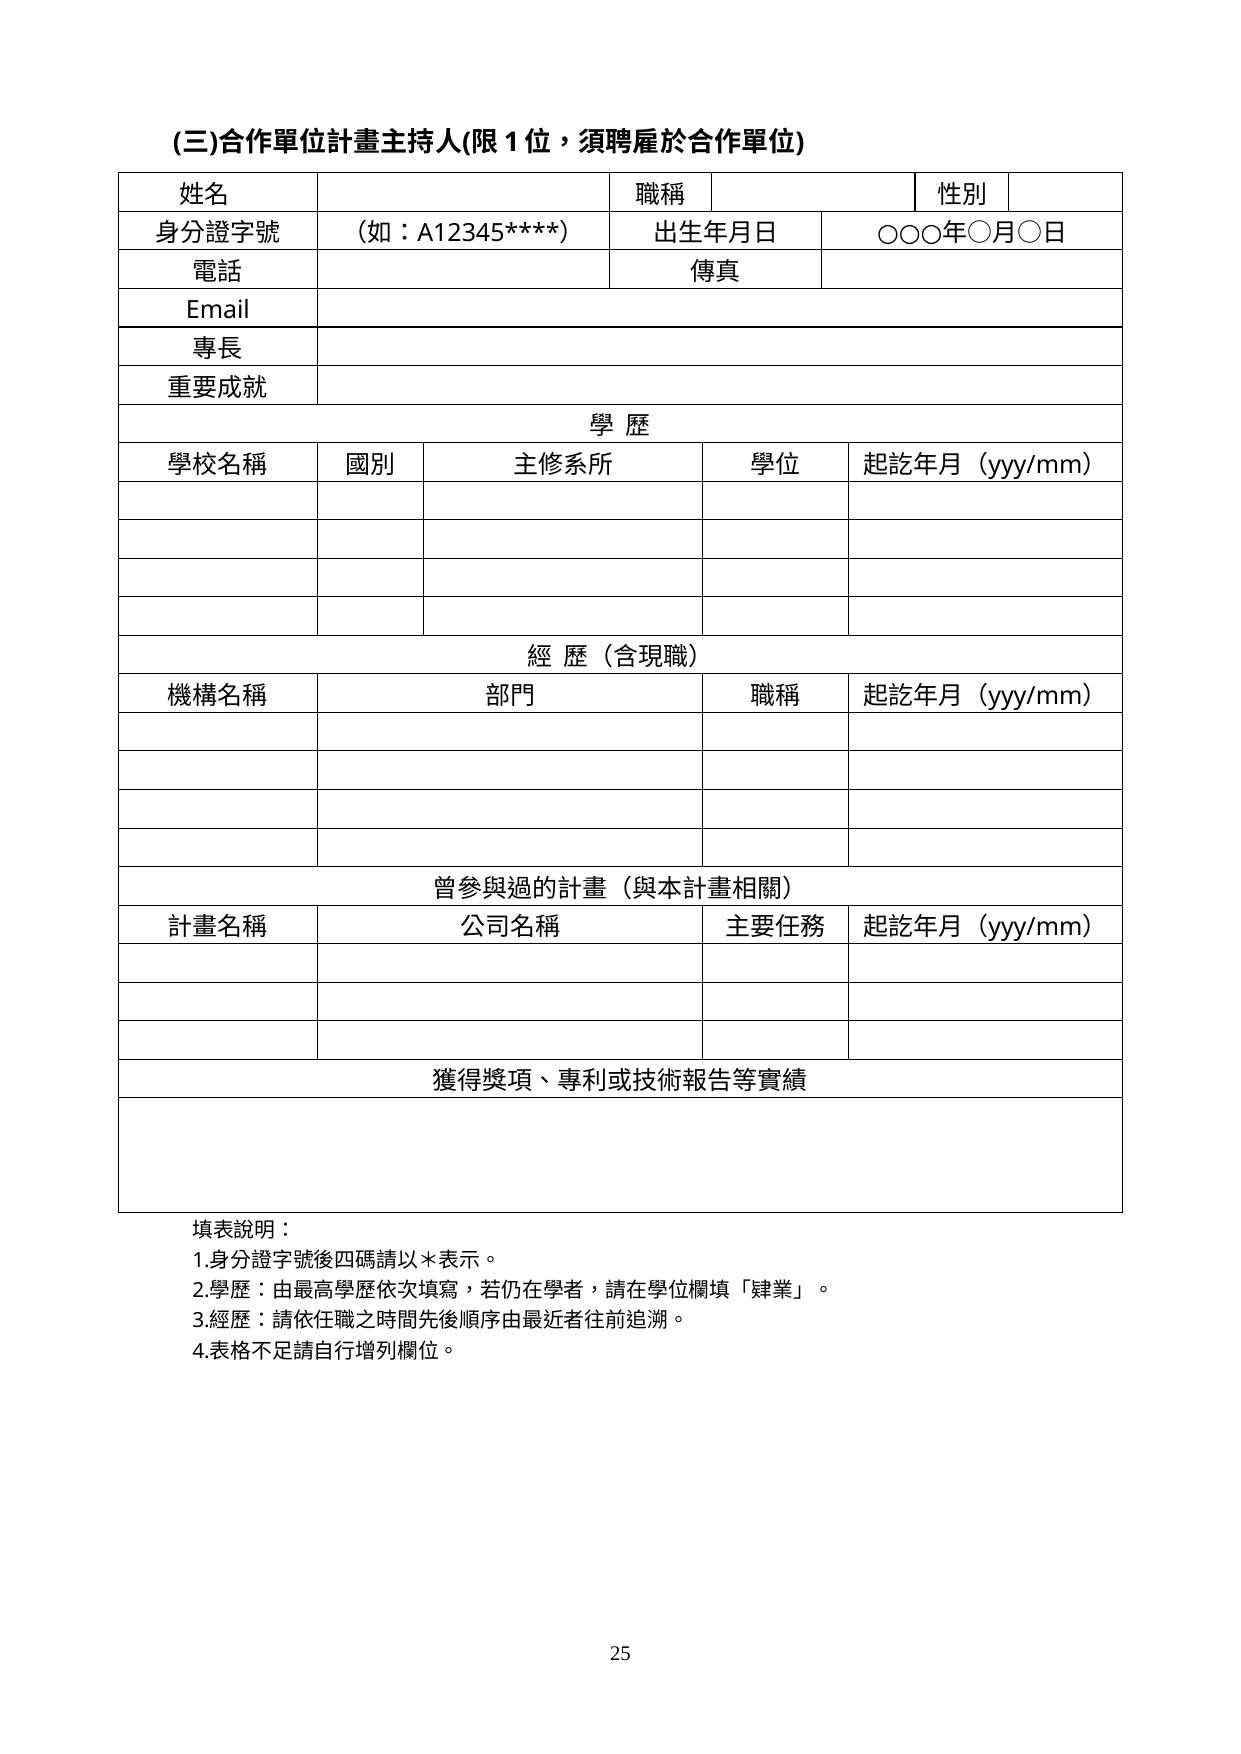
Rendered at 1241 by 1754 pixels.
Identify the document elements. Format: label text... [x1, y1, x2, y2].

table_cell [703, 983, 848, 1020]
table_cell [318, 482, 423, 519]
table_cell 起訖年月（yyy/mm） [849, 443, 1122, 481]
table_header 職稱 [610, 173, 711, 211]
table_cell [703, 520, 848, 558]
table_cell [318, 289, 1122, 326]
table_cell [849, 944, 1122, 982]
table_cell 學位 [703, 443, 848, 481]
table_cell [119, 520, 317, 558]
table_cell [318, 366, 1122, 403]
table_cell [318, 559, 423, 596]
table_cell [849, 1021, 1122, 1059]
table_cell （如：A12345****） [318, 212, 609, 249]
table_cell 主要任務 [703, 906, 848, 943]
table_cell [849, 751, 1122, 789]
table_cell [318, 790, 702, 827]
table_cell [424, 520, 702, 558]
table_cell [703, 597, 848, 635]
table_cell 經 歷（含現職） [119, 636, 1122, 673]
table_cell 職稱 [703, 674, 848, 712]
table_cell Email [119, 289, 317, 326]
table_cell [119, 790, 317, 827]
table_cell [849, 790, 1122, 827]
table_cell [318, 829, 702, 866]
table_cell [119, 829, 317, 866]
table_cell [703, 559, 848, 596]
table_cell [424, 597, 702, 635]
table_cell 國別 [318, 443, 423, 481]
table_cell [318, 751, 702, 789]
table_cell [849, 520, 1122, 558]
table_cell [849, 559, 1122, 596]
table_header [318, 173, 609, 211]
table_cell [318, 713, 702, 750]
table_cell 電話 [119, 250, 317, 288]
text 2.學歷：由最高學歷依次填寫，若仍在學者，請在學位欄填「肄業」。 [148, 1273, 1122, 1304]
table_cell [703, 482, 848, 519]
table_cell 起訖年月（yyy/mm） [849, 906, 1122, 943]
text 1.身分證字號後四碼請以＊表示。 [148, 1243, 1122, 1273]
table_cell [318, 1021, 702, 1059]
table_cell [318, 250, 609, 288]
table_cell 學 歷 [119, 405, 1122, 442]
table_cell 專長 [119, 328, 317, 365]
table_header [712, 173, 914, 211]
table_header [1009, 173, 1122, 211]
table_cell ○○○年○月○日 [822, 212, 1122, 249]
table_cell [822, 250, 1122, 288]
table_cell [119, 944, 317, 982]
table_cell [318, 328, 1122, 365]
table_cell [318, 983, 702, 1020]
table_cell [849, 482, 1122, 519]
table_cell [849, 713, 1122, 750]
table_header 性別 [916, 173, 1008, 211]
table_cell [703, 713, 848, 750]
table_cell [119, 597, 317, 635]
table_cell 公司名稱 [318, 906, 702, 943]
text 3.經歷：請依任職之時間先後順序由最近者往前追溯。 [148, 1304, 1122, 1334]
table_cell 身分證字號 [119, 212, 317, 249]
table_cell 重要成就 [119, 366, 317, 403]
table_cell 出生年月日 [610, 212, 821, 249]
text 填表說明： [148, 1213, 1122, 1243]
table_cell [119, 983, 317, 1020]
table_cell [703, 944, 848, 982]
table_cell [703, 1021, 848, 1059]
table_cell [119, 751, 317, 789]
text 4.表格不足請自行增列欄位。 [148, 1334, 1122, 1364]
table_cell 獲得獎項、專利或技術報告等實績 [119, 1060, 1122, 1097]
table_cell [318, 597, 423, 635]
table_cell [849, 983, 1122, 1020]
table_cell 部門 [318, 674, 702, 712]
table_cell [424, 559, 702, 596]
table_cell [119, 713, 317, 750]
table_cell 曾參與過的計畫（與本計畫相關） [119, 867, 1122, 904]
table_cell 主修系所 [424, 443, 702, 481]
table_cell [424, 482, 702, 519]
table_cell [849, 829, 1122, 866]
table_cell [318, 520, 423, 558]
table_cell [849, 597, 1122, 635]
table_cell 計畫名稱 [119, 906, 317, 943]
table_cell [119, 482, 317, 519]
table_cell 學校名稱 [119, 443, 317, 481]
subtitle (三)合作單位計畫主持人(限1位，須聘雇於合作單位) [118, 118, 1122, 160]
table_cell [703, 790, 848, 827]
table_cell [119, 559, 317, 596]
table_cell 機構名稱 [119, 674, 317, 712]
table_cell [119, 1098, 1122, 1212]
table_cell 起訖年月（yyy/mm） [849, 674, 1122, 712]
table_cell [318, 944, 702, 982]
table_cell [703, 829, 848, 866]
table_cell [119, 1021, 317, 1059]
table_header 姓名 [119, 173, 317, 211]
table_cell [703, 751, 848, 789]
table_cell 傳真 [610, 250, 821, 288]
